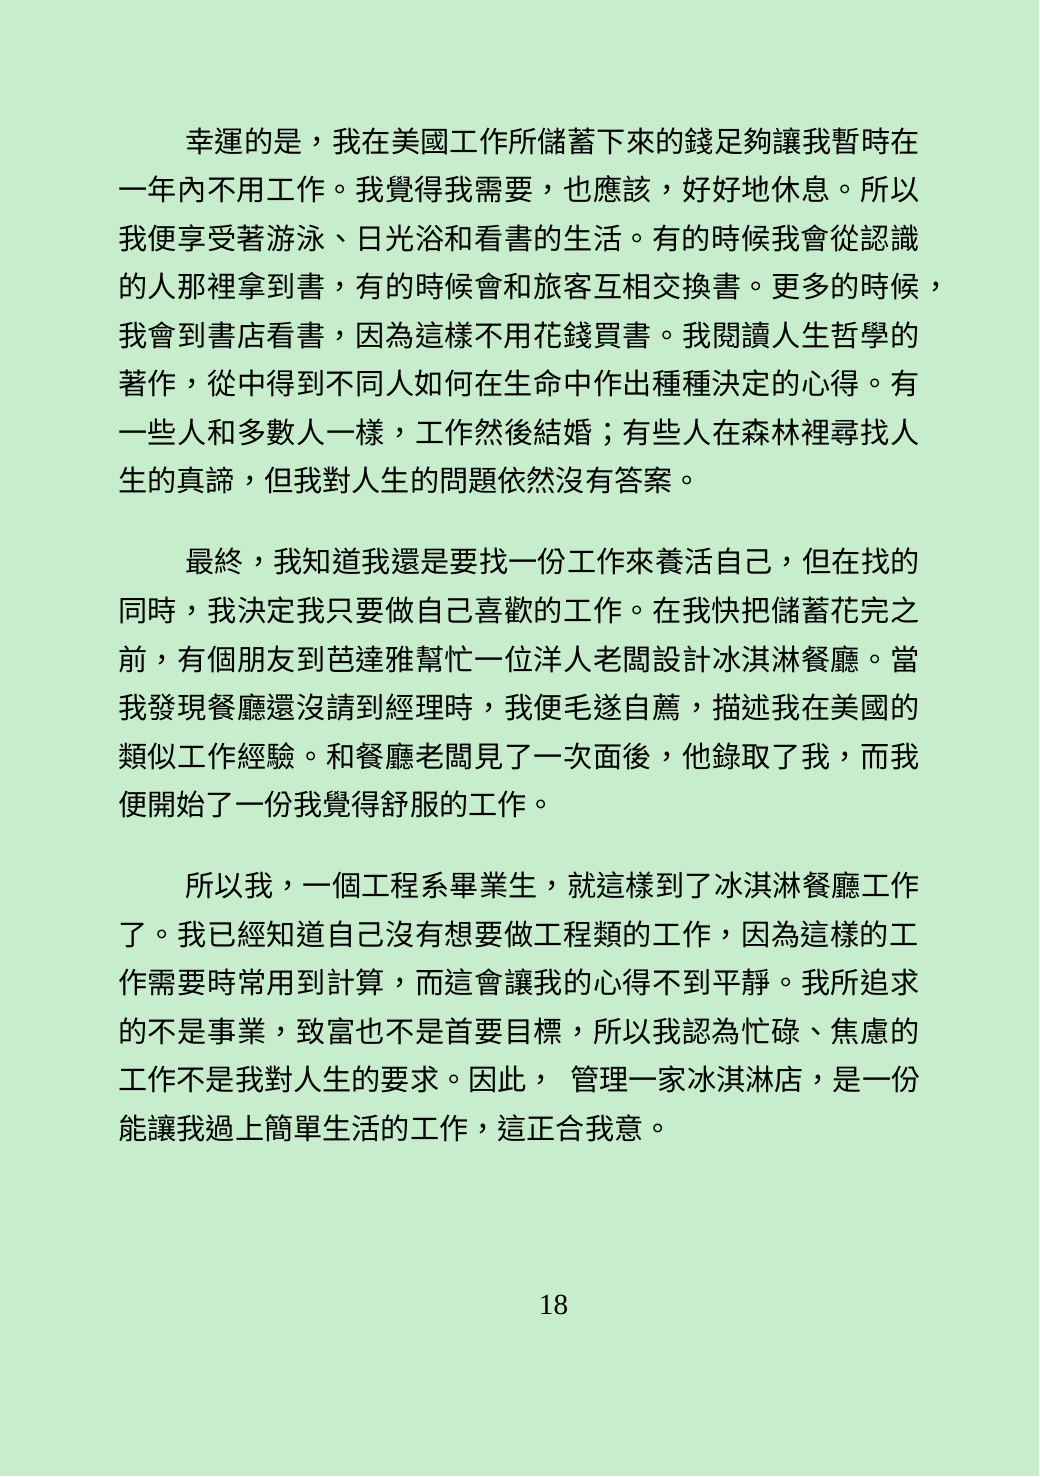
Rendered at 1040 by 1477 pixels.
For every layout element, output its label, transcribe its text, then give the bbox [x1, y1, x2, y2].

text 所以我，一個工程系畢業生，就這樣到了冰淇淋餐廳工作了。我已經知道自己沒有想要做工程類的工作，因為這樣的工作需要時常用到計算，而這會讓我的心得不到平靜。我所追求的不是事業，致富也不是首要目標，所以我認為忙碌、焦慮的工作不是我對人生的要求。因此， 管理一家冰淇淋店，是一份能讓我過上簡單生活的工作，這正合我意。 [118, 863, 921, 1148]
text 最終，我知道我還是要找一份工作來養活自己，但在找的同時，我決定我只要做自己喜歡的工作。在我快把儲蓄花完之前，有個朋友到芭達雅幫忙一位洋人老闆設計冰淇淋餐廳。當我發現餐廳還沒請到經理時，我便毛遂自薦，描述我在美國的類似工作經驗。和餐廳老闆見了一次面後，他錄取了我，而我便開始了一份我覺得舒服的工作。 [118, 539, 921, 824]
text 幸運的是，我在美國工作所儲蓄下來的錢足夠讓我暫時在一年內不用工作。我覺得我需要，也應該，好好地休息。所以我便享受著游泳、日光浴和看書的生活。有的時候我會從認識的人那裡拿到書，有的時候會和旅客互相交換書。更多的時候，我會到書店看書，因為這樣不用花錢買書。我閱讀人生哲學的著作，從中得到不同人如何在生命中作出種種決定的心得。有一些人和多數人一樣，工作然後結婚；有些人在森林裡尋找人生的真諦，但我對人生的問題依然沒有答案。 [118, 118, 921, 500]
